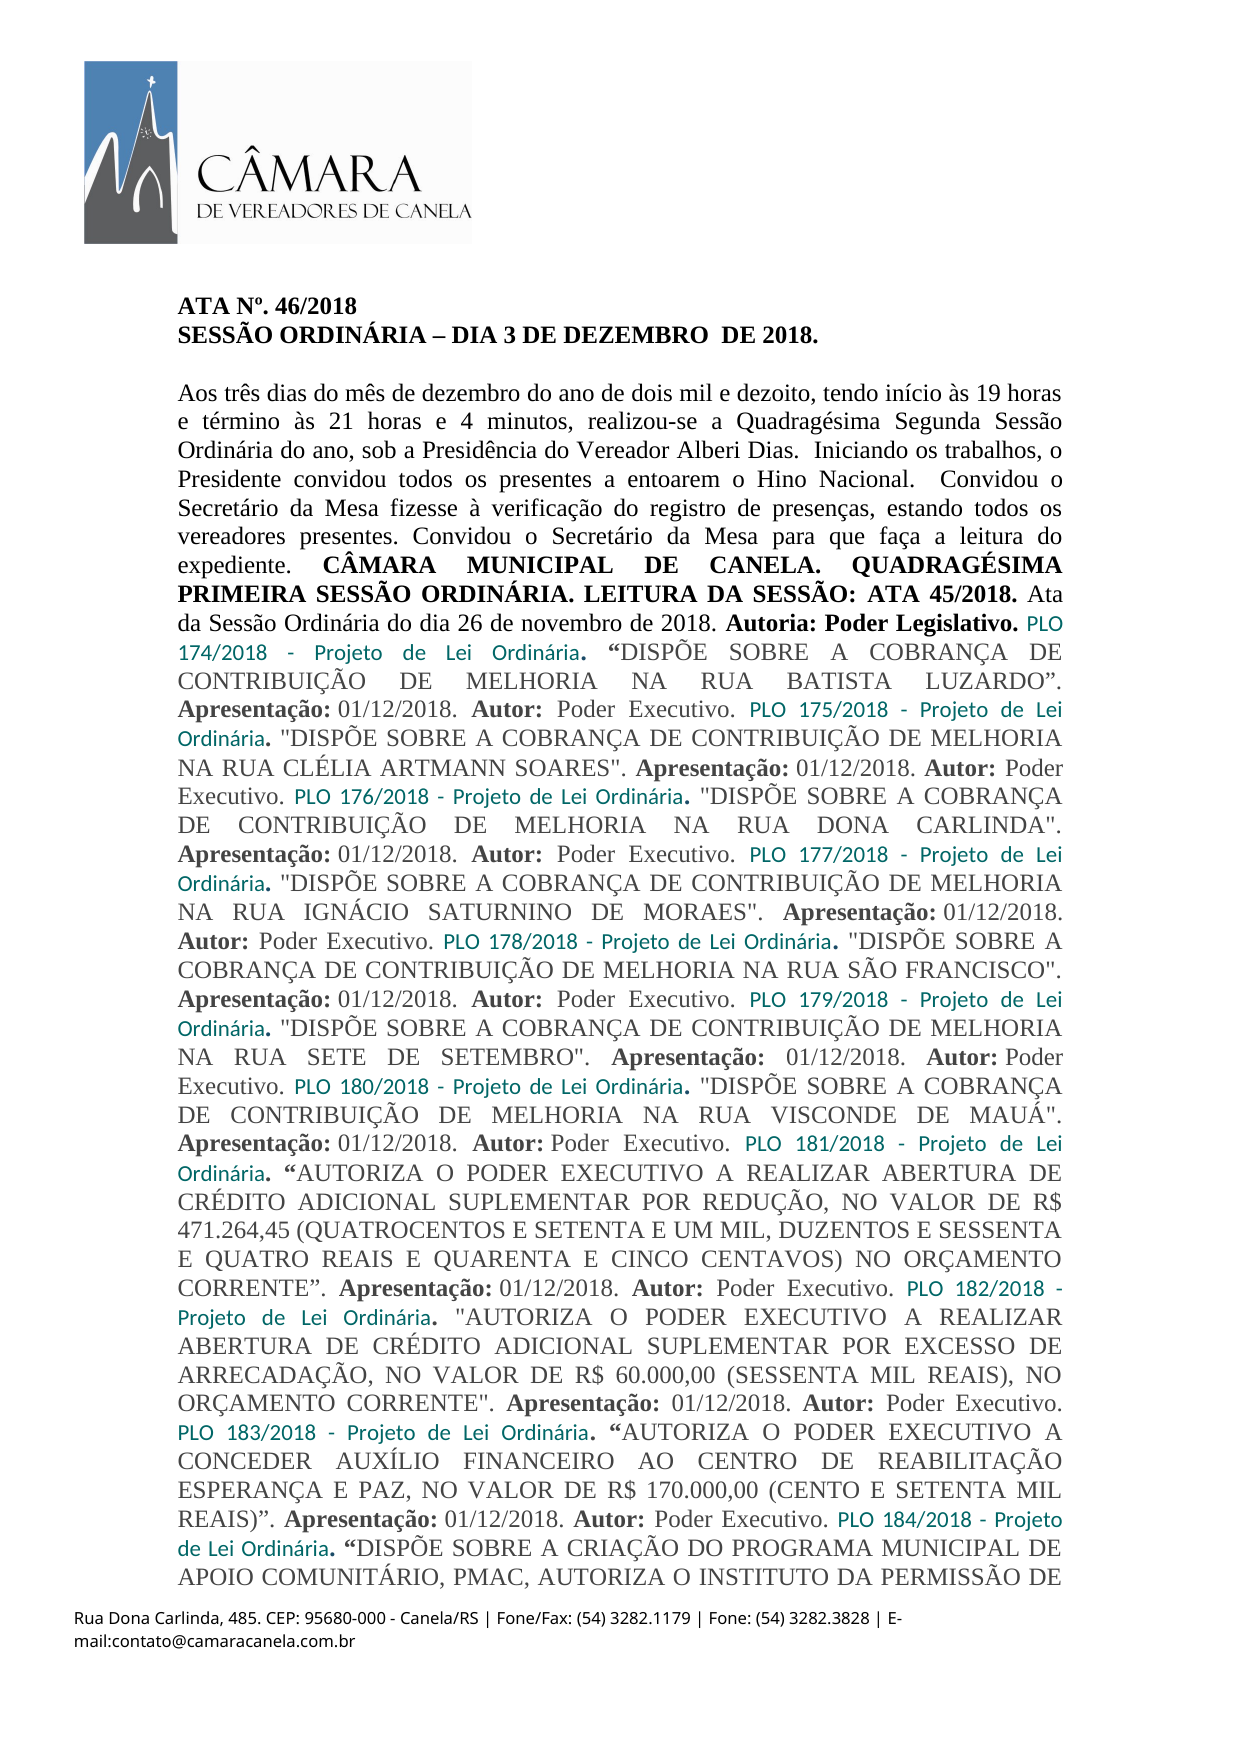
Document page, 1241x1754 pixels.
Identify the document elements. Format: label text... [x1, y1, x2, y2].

text Aos três dias do mês de dezembro do ano de dois mil e dezoito, tendo início às 19 horas e término às 21 horas e 4 minutos, realizou-se a Quadragésima Segunda Sessão Ordinária do ano, sob a Presidência do Vereador Alberi Dias. Iniciando os trabalhos, o Presidente convidou todos os presentes a entoarem o Hino Nacional. Convidou o Secretário da Mesa fizesse à verificação do registro de presenças, estando todos os vereadores presentes. Convidou o Secretário da Mesa para que faça a leitura do expediente. CÂMARA MUNICIPAL DE CANELA. QUADRAGÉSIMA PRIMEIRA SESSÃO ORDINÁRIA. LEITURA DA SESSÃO: ATA 45/2018. Ata da Sessão Ordinária do dia 26 de novembro de 2018. Autoria: Poder Legislativo. PLO 174/2018 - Projeto de Lei Ordinária. “DISPÕE SOBRE A COBRANÇA DE CONTRIBUIÇÃO DE MELHORIA NA RUA BATISTA LUZARDO”. Apresentação: 01/12/2018. Autor: Poder Executivo. PLO 175/2018 - Projeto de Lei Ordinária. "DISPÕE SOBRE A COBRANÇA DE CONTRIBUIÇÃO DE MELHORIA NA RUA CLÉLIA ARTMANN SOARES". Apresentação: 01/12/2018. Autor: Poder Executivo. PLO 176/2018 - Projeto de Lei Ordinária. "DISPÕE SOBRE A COBRANÇA DE CONTRIBUIÇÃO DE MELHORIA NA RUA DONA CARLINDA". Apresentação: 01/12/2018. Autor: Poder Executivo. PLO 177/2018 - Projeto de Lei Ordinária. "DISPÕE SOBRE A COBRANÇA DE CONTRIBUIÇÃO DE MELHORIA NA RUA IGNÁCIO SATURNINO DE MORAES". Apresentação: 01/12/2018. Autor: Poder Executivo. PLO 178/2018 - Projeto de Lei Ordinária. "DISPÕE SOBRE A COBRANÇA DE CONTRIBUIÇÃO DE MELHORIA NA RUA SÃO FRANCISCO". Apresentação: 01/12/2018. Autor: Poder Executivo. PLO 179/2018 - Projeto de Lei Ordinária. "DISPÕE SOBRE A COBRANÇA DE CONTRIBUIÇÃO DE MELHORIA NA RUA SETE DE SETEMBRO". Apresentação: 01/12/2018. Autor: Poder Executivo. PLO 180/2018 - Projeto de Lei Ordinária. "DISPÕE SOBRE A COBRANÇA DE CONTRIBUIÇÃO DE MELHORIA NA RUA VISCONDE DE MAUÁ". Apresentação: 01/12/2018. Autor: Poder Executivo. PLO 181/2018 - Projeto de Lei Ordinária. “AUTORIZA O PODER EXECUTIVO A REALIZAR ABERTURA DE CRÉDITO ADICIONAL SUPLEMENTAR POR REDUÇÃO, NO VALOR DE R$ 471.264,45 (QUATROCENTOS E SETENTA E UM MIL, DUZENTOS E SESSENTA E QUATRO REAIS E QUARENTA E CINCO CENTAVOS) NO ORÇAMENTO CORRENTE”. Apresentação: 01/12/2018. Autor: Poder Executivo. PLO 182/2018 - Projeto de Lei Ordinária. "AUTORIZA O PODER EXECUTIVO A REALIZAR ABERTURA DE CRÉDITO ADICIONAL SUPLEMENTAR POR EXCESSO DE ARRECADAÇÃO, NO VALOR DE R$ 60.000,00 (SESSENTA MIL REAIS), NO ORÇAMENTO CORRENTE". Apresentação: 01/12/2018. Autor: Poder Executivo. PLO 183/2018 - Projeto de Lei Ordinária. “AUTORIZA O PODER EXECUTIVO A CONCEDER AUXÍLIO FINANCEIRO AO CENTRO DE REABILITAÇÃO ESPERANÇA E PAZ, NO VALOR DE R$ 170.000,00 (CENTO E SETENTA MIL REAIS)”. Apresentação: 01/12/2018. Autor: Poder Executivo. PLO 184/2018 - Projeto de Lei Ordinária. “DISPÕE SOBRE A CRIAÇÃO DO PROGRAMA MUNICIPAL DE APOIO COMUNITÁRIO, PMAC, AUTORIZA O INSTITUTO DA PERMISSÃO DE [177, 378, 1063, 1591]
text SESSÃO ORDINÁRIA – DIA 3 DE DEZEMBRO DE 2018. [177, 320, 1063, 349]
picture [84, 61, 472, 244]
text ATA Nº. 46 bada.ama no proximo unidade"ando a vedaçço PL 130/2012 - Substitutivo/2018 [177, 291, 1063, 320]
